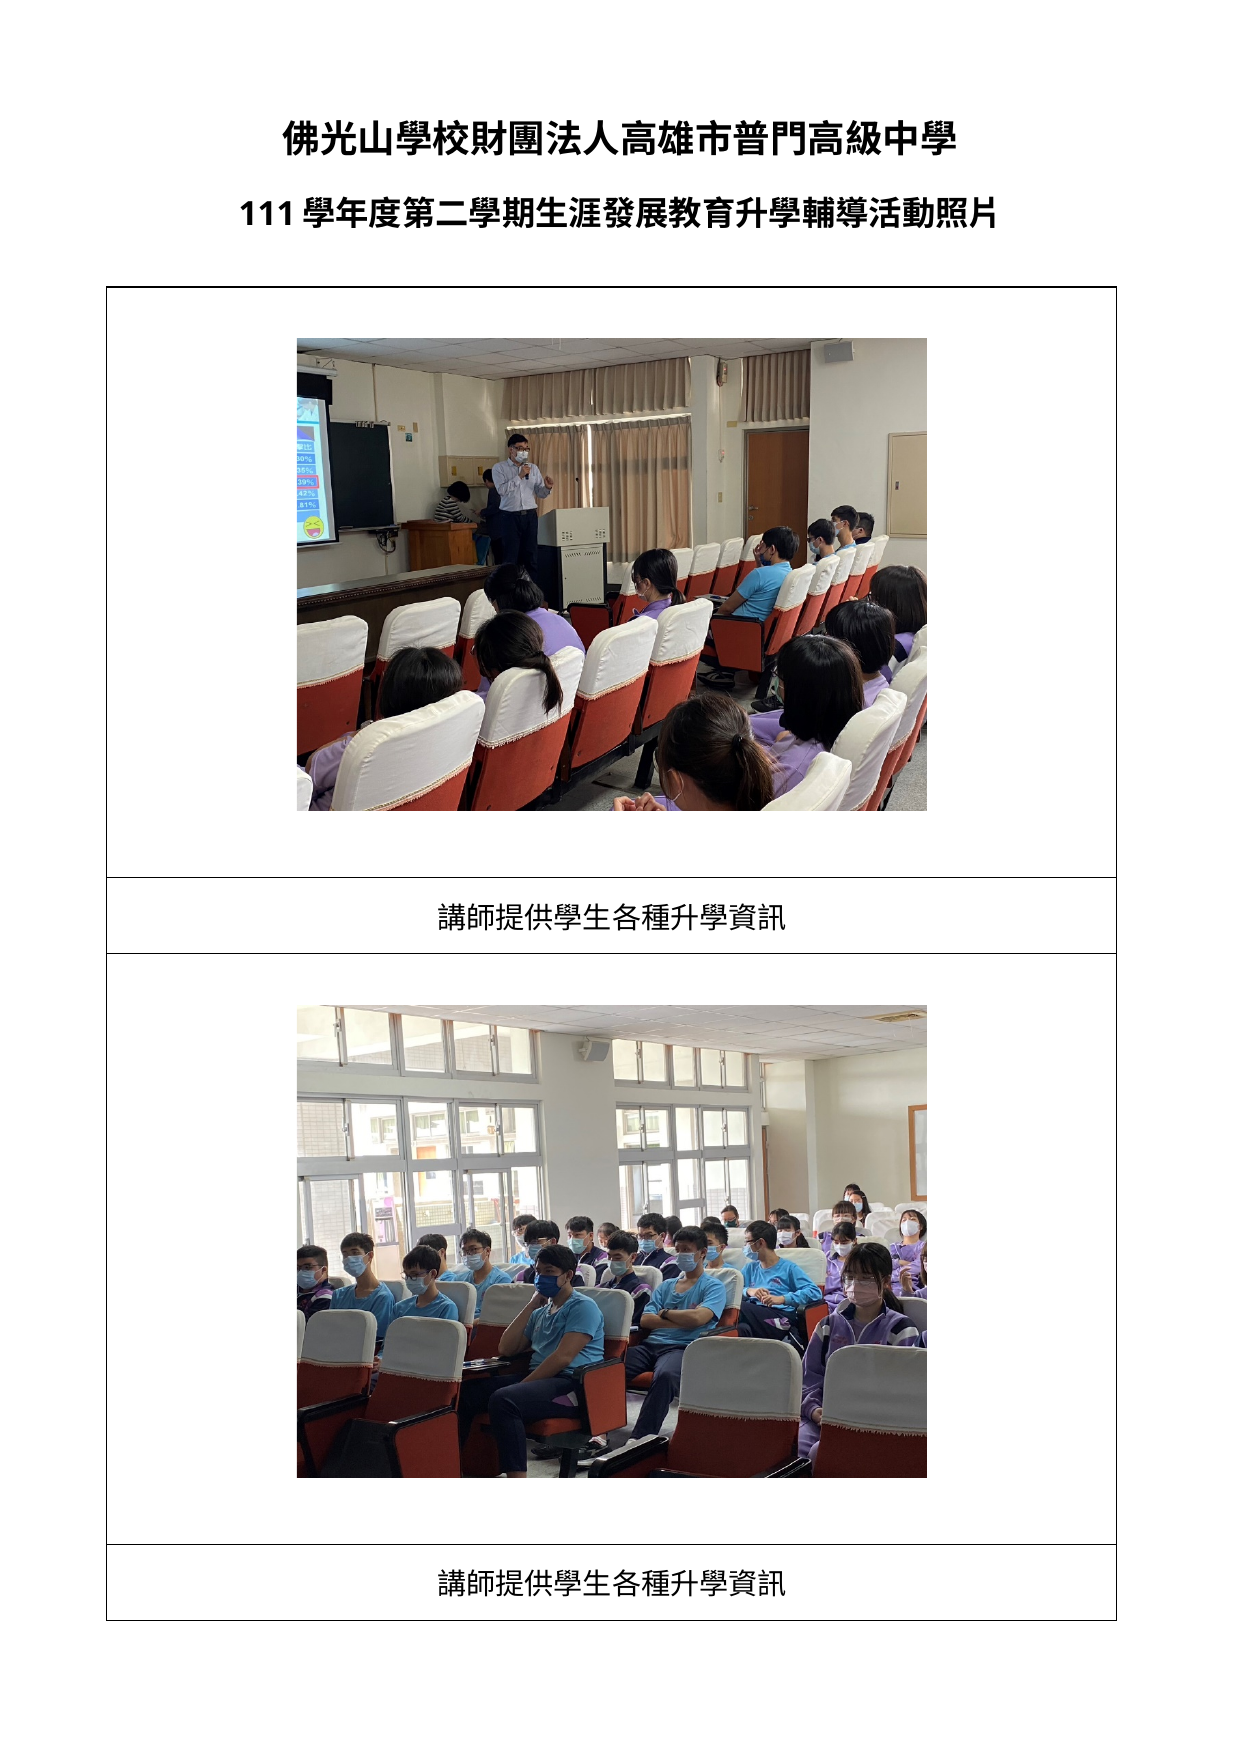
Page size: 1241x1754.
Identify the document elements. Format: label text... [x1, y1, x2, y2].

text 佛光山學校財團法人高雄市普門高級中學 [118, 99, 1122, 174]
table_header [107, 288, 1116, 877]
picture [296, 338, 927, 811]
table_cell 講師提供學生各種升學資訊 [107, 1545, 1116, 1619]
table_cell 講師提供學生各種升學資訊 [107, 878, 1116, 953]
text 111學年度第二學期生涯發展教育升學輔導活動照片 [118, 174, 1122, 249]
picture [296, 1005, 927, 1478]
table_cell [107, 954, 1116, 1543]
